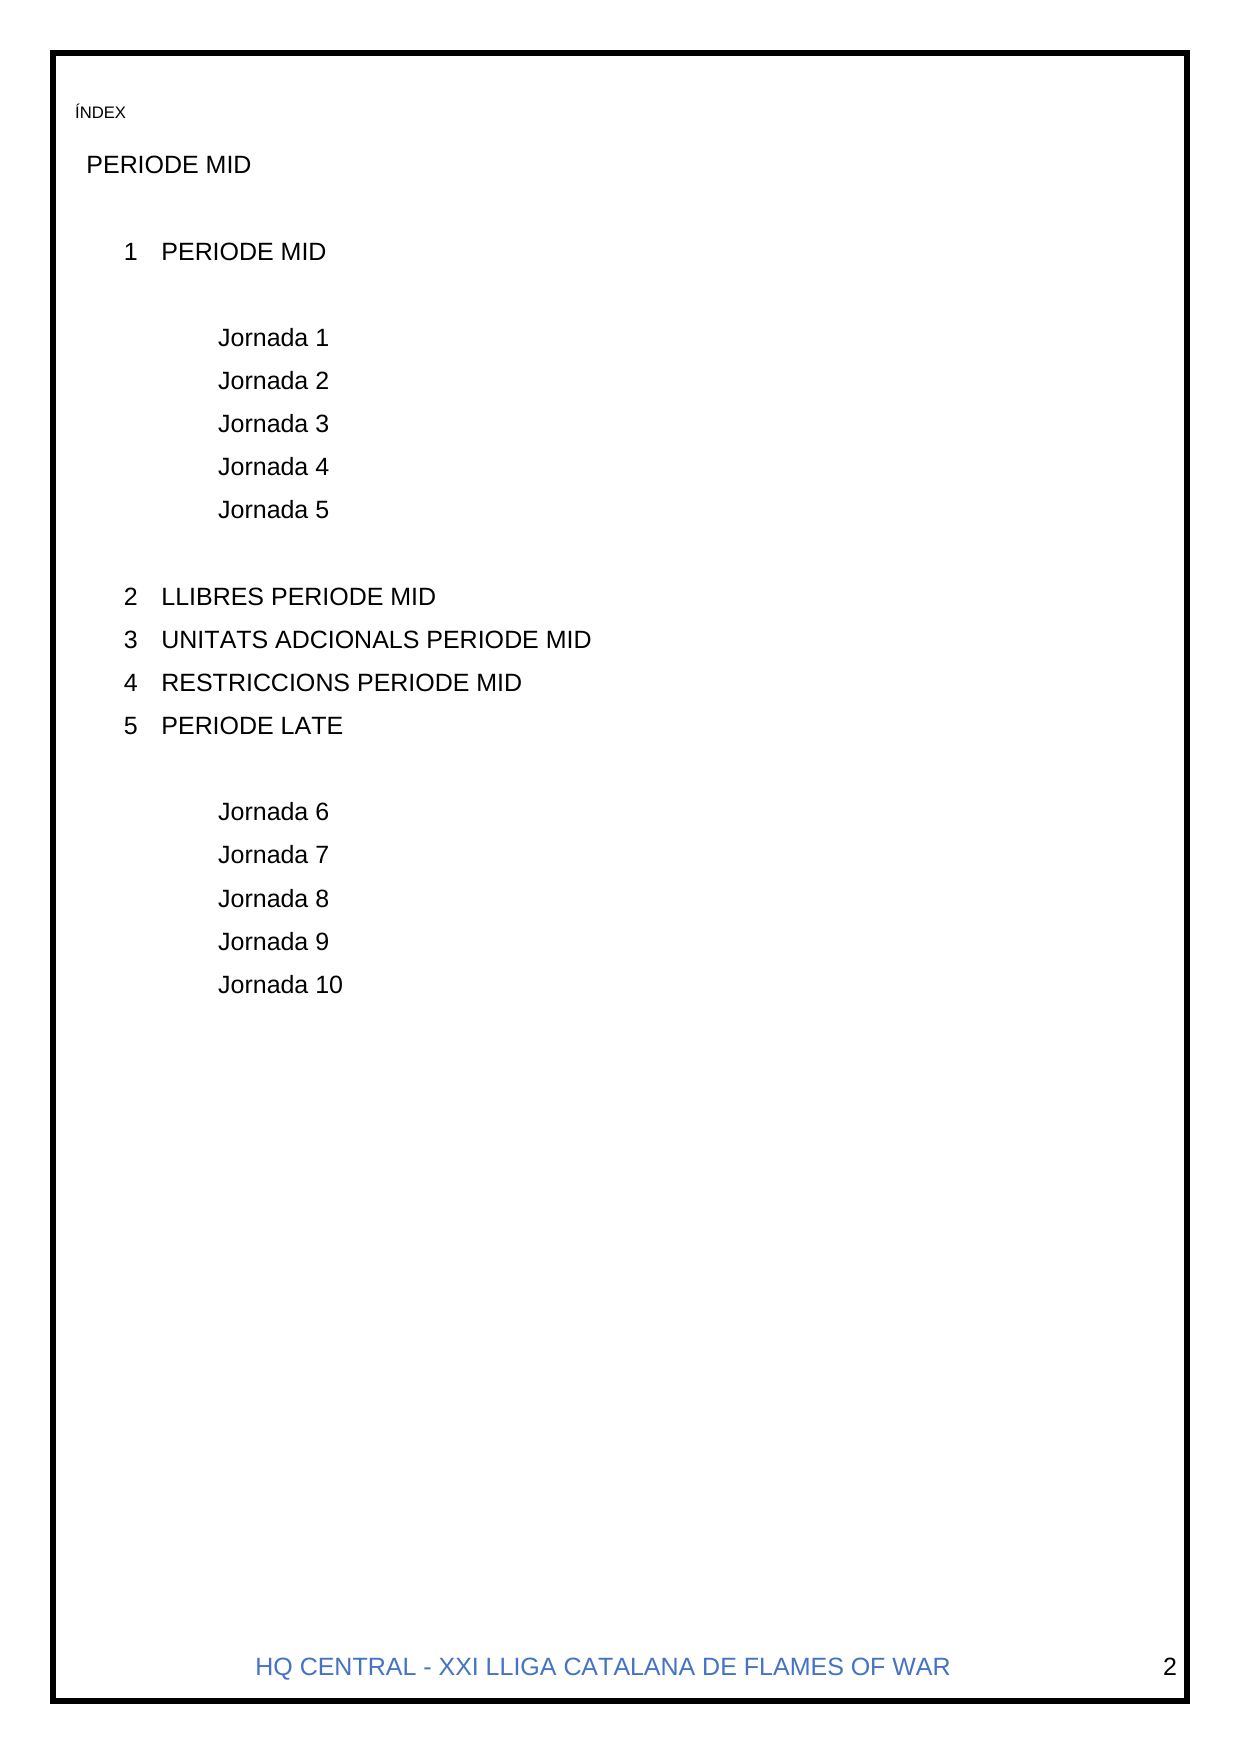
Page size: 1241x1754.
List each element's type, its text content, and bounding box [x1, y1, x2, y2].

table_header PERIODE MID PERIODE MID Jornada 1 Jornada 2 Jornada 3 Jornada 4 Jornada 5 LLIBRES PERIODE MID UNITATS ADCIONALS PERIODE MID RESTRICCIONS PERIODE MID PERIODE LATE Jornada 6 Jornada 7 Jornada 8 Jornada 9 Jornada 10 [75, 150, 1064, 333]
table_header [1064, 150, 1164, 333]
text ÍNDEX [75, 102, 1165, 122]
